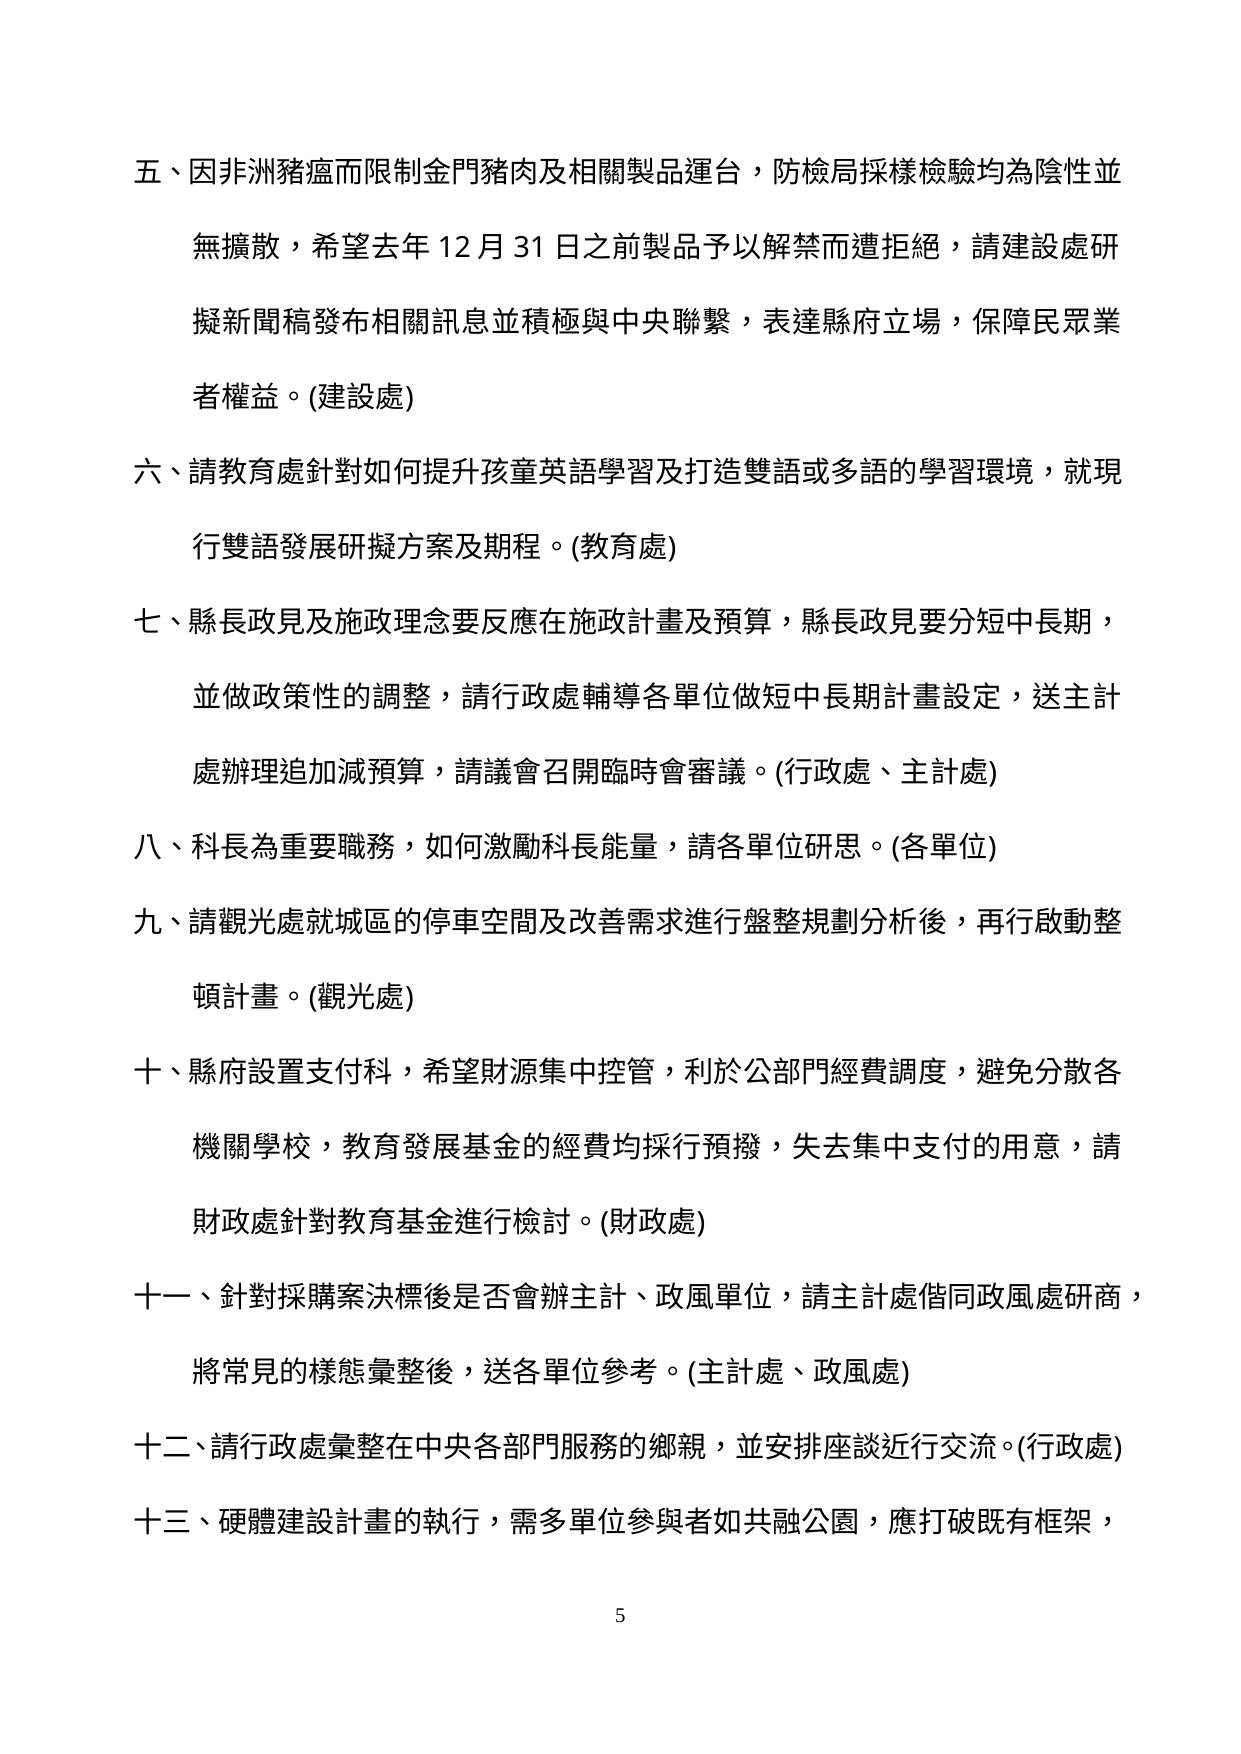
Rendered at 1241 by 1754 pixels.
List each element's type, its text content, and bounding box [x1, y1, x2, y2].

text 六、請教育處針對如何提升孩童英語學習及打造雙語或多語的學習環境，就現行雙語發展研擬方案及期程。(教育處) [133, 432, 1122, 582]
text 八、科長為重要職務，如何激勵科長能量，請各單位研思。(各單位) [133, 807, 1122, 882]
text 十二、請行政處彙整在中央各部門服務的鄉親，並安排座談近行交流。(行政處) [133, 1407, 1122, 1482]
text 十、縣府設置支付科，希望財源集中控管，利於公部門經費調度，避免分散各機關學校，教育發展基金的經費均採行預撥，失去集中支付的用意，請財政處針對教育基金進行檢討。(財政處) [133, 1032, 1122, 1257]
text 七、縣長政見及施政理念要反應在施政計畫及預算，縣長政見要分短中長期，並做政策性的調整，請行政處輔導各單位做短中長期計畫設定，送主計處辦理追加減預算，請議會召開臨時會審議。(行政處、主計處) [133, 582, 1122, 807]
text 九、請觀光處就城區的停車空間及改善需求進行盤整規劃分析後，再行啟動整頓計畫。(觀光處) [133, 882, 1122, 1032]
text 十一、針對採購案決標後是否會辦主計、政風單位，請主計處偕同政風處研商，將常見的樣態彙整後，送各單位參考。(主計處、政風處) [133, 1257, 1122, 1407]
text 十三、硬體建設計畫的執行，需多單位參與者如共融公園，應打破既有框架， [133, 1482, 1122, 1557]
text 五、因非洲豬瘟而限制金門豬肉及相關製品運台，防檢局採樣檢驗均為陰性並無擴散，希望去年12月31日之前製品予以解禁而遭拒絕，請建設處研擬新聞稿發布相關訊息並積極與中央聯繫，表達縣府立場，保障民眾業者權益。(建設處) [133, 132, 1122, 432]
